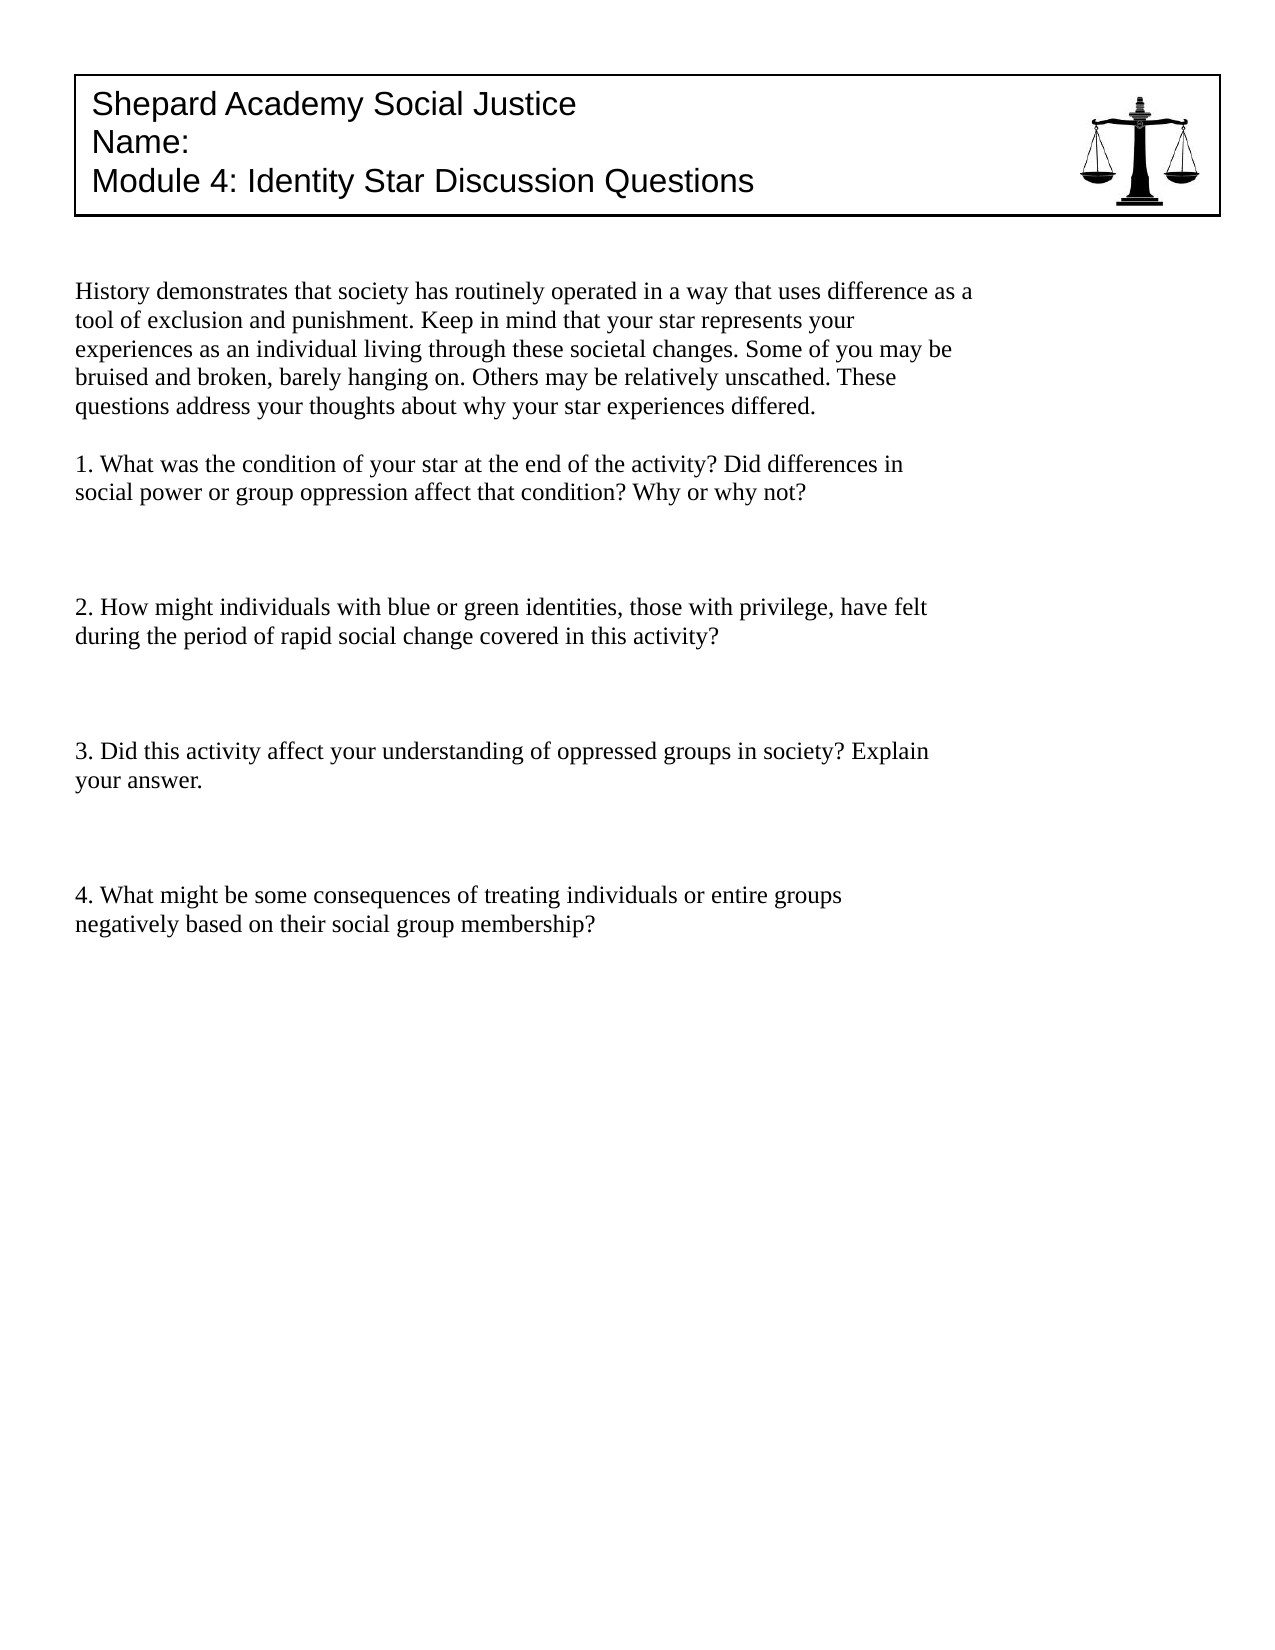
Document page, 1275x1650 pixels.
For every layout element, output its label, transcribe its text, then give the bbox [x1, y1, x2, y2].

text tool of exclusion and punishment. Keep in mind that your star represents your [75, 305, 1200, 334]
text 3. Did this activity affect your understanding of oppressed groups in society? Explain [75, 736, 1200, 765]
picture [1079, 95, 1200, 206]
text your answer. [75, 765, 1200, 794]
text negatively based on their social group membership? [75, 909, 1200, 937]
text 2. How might individuals with blue or green identities, those with privilege, have felt [75, 592, 1200, 621]
text questions address your thoughts about why your star experiences differed. [75, 391, 1200, 420]
text experiences as an individual living through these societal changes. Some of you may be [75, 334, 1200, 362]
text History demonstrates that society has routinely operated in a way that uses difference as a [75, 276, 1200, 305]
text bruised and broken, barely hanging on. Others may be relatively unscathed. These [75, 362, 1200, 391]
text Shepard Academy Social Justice [91, 84, 1203, 122]
text 4. What might be some consequences of treating individuals or entire groups [75, 880, 1200, 909]
text during the period of rapid social change covered in this activity? [75, 621, 1200, 650]
text 1. What was the condition of your star at the end of the activity? Did differences in [75, 449, 1200, 477]
text Name: [91, 122, 1078, 161]
text social power or group oppression affect that condition? Why or why not? [75, 477, 1200, 506]
text Module 4: Identity Star Discussion Questions [91, 161, 1078, 199]
